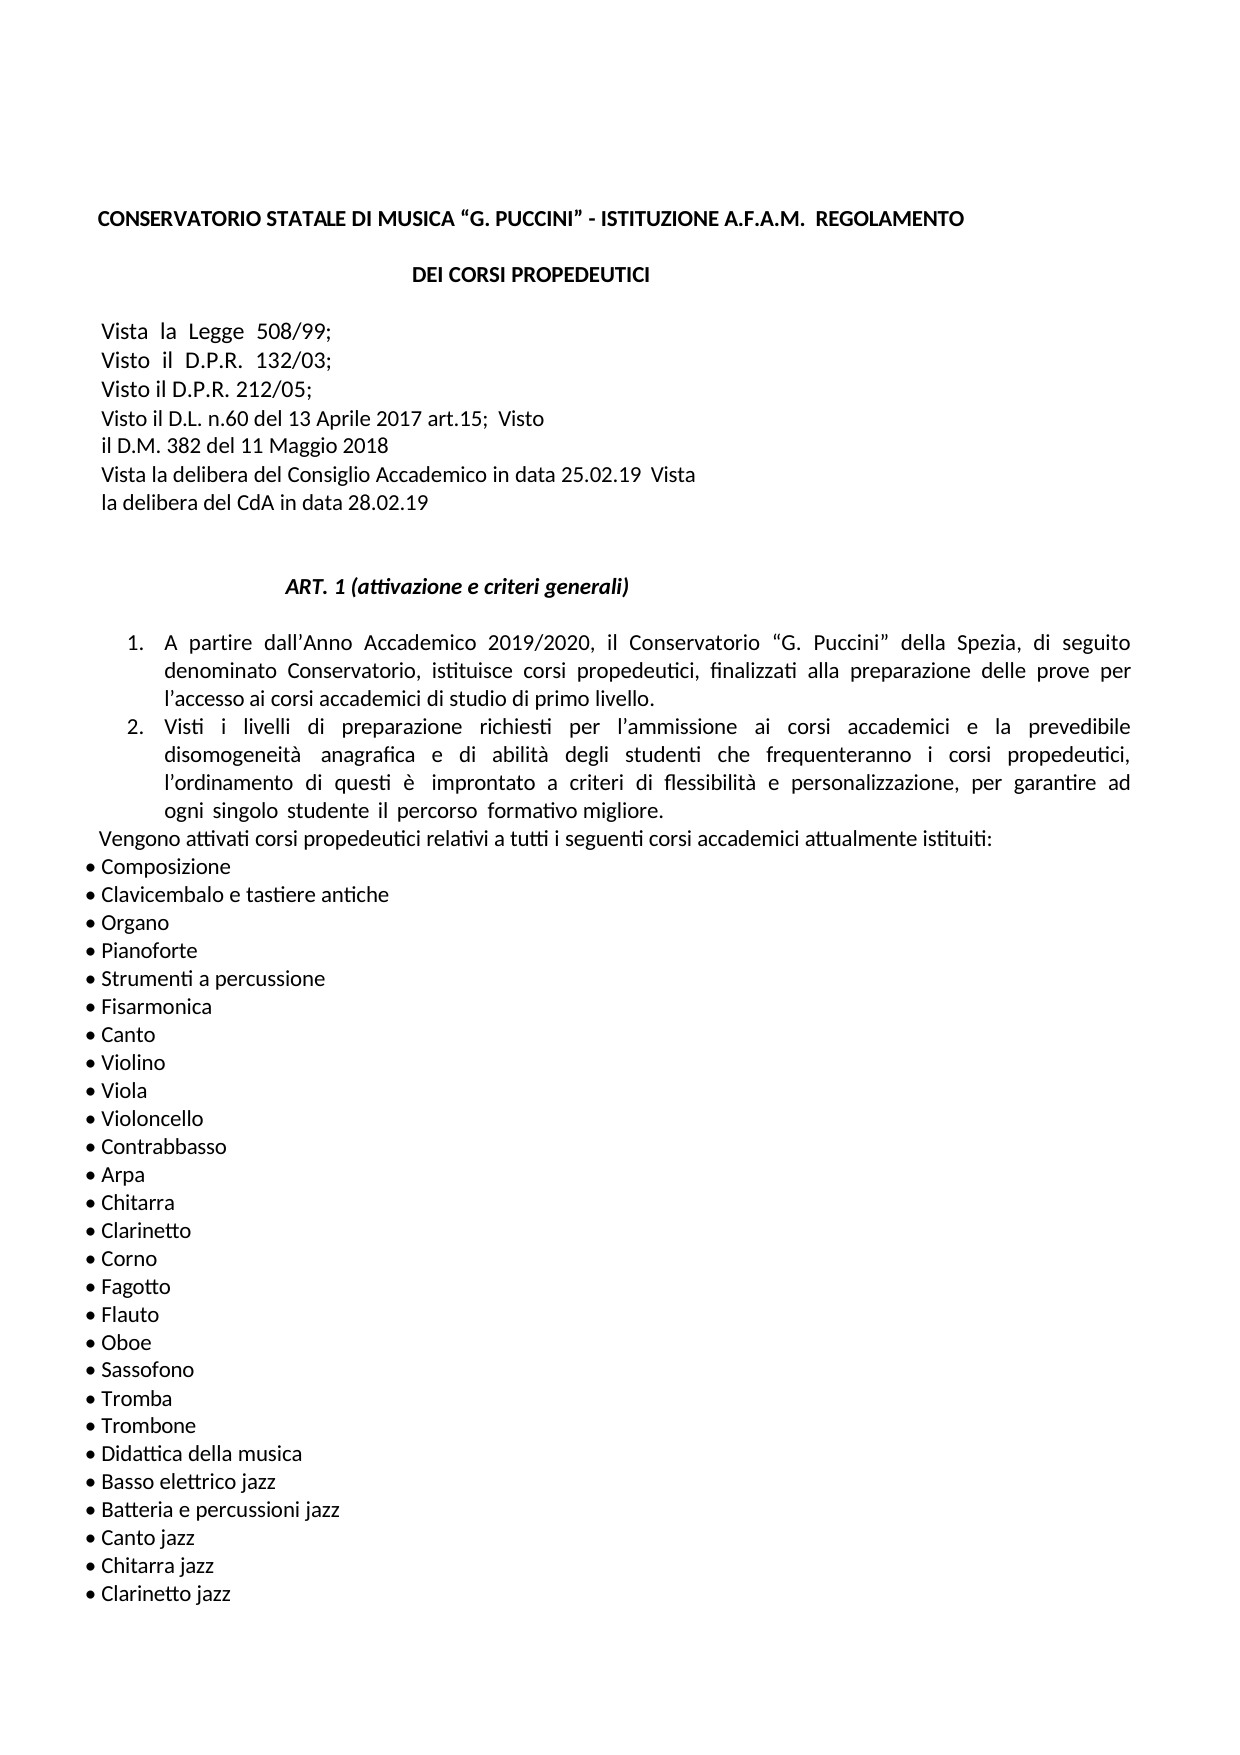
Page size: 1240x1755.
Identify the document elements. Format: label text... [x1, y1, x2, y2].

list Organo [84, 908, 1131, 936]
list Arpa [84, 1160, 1131, 1188]
list Batteria e percussioni jazz [84, 1496, 1131, 1523]
list Sassofono [84, 1356, 1131, 1383]
list Canto [84, 1020, 1131, 1048]
list Basso elettrico jazz [84, 1467, 1131, 1495]
list Composizione [84, 852, 1131, 880]
list Viola [84, 1076, 1131, 1104]
subtitle CONSERVATORIO STATALE DI MUSICA “G. PUCCINI” - ISTITUZIONE A.F.A.M. REGOLAMENTO DEI CORSI PROPEDEUTICI [89, 204, 973, 288]
list Tromba [84, 1384, 1131, 1412]
text Vista la delibera del Consiglio Accademico in data 25.02.19 Vista la delibera del CdA in data 28.02.19 [101, 460, 698, 516]
list Fisarmonica [84, 992, 1131, 1020]
list Flauto [84, 1300, 1131, 1328]
list Oboe [84, 1328, 1131, 1356]
list Clarinetto [84, 1216, 1131, 1244]
list Chitarra [84, 1188, 1131, 1216]
list Violoncello [84, 1104, 1131, 1132]
subtitle ART. 1 (attivazione e criteri generali) [89, 572, 828, 600]
list Didattica della musica [84, 1439, 1131, 1467]
list Strumenti a percussione [84, 964, 1131, 992]
list A partire dall’Anno Accademico 2019/2020, il Conservatorio “G. Puccini” della Spezia, di seguito denominato Conservatorio, istituisce corsi propedeutici, finalizzati alla preparazione delle prove per l’accesso ai corsi accademici di studio di primo livello. [127, 628, 1131, 712]
list Canto jazz [84, 1523, 1131, 1551]
list Fagotto [84, 1272, 1131, 1300]
list Chitarra jazz [84, 1551, 1131, 1579]
list Clavicembalo e tastiere antiche [84, 880, 1131, 908]
list Clarinetto jazz [84, 1579, 1131, 1607]
list Visti i livelli di preparazione richiesti per l’ammissione ai corsi accademici e la prevedibile disomogeneità anagrafica e di abilità degli studenti che frequenteranno i corsi propedeutici, l’ordinamento di questi è improntato a criteri di flessibilità e personalizzazione, per garantire ad ogni singolo studente il percorso formativo migliore. [127, 712, 1131, 824]
text Vista la Legge 508/99; Visto il D.P.R. 132/03; Visto il D.P.R. 212/05; [101, 316, 332, 404]
list Violino [84, 1048, 1131, 1076]
list Trombone [84, 1412, 1131, 1439]
list Vengono attivati corsi propedeutici relativi a tutti i seguenti corsi accademici attualmente istituiti: [89, 824, 1131, 852]
list Corno [84, 1244, 1131, 1272]
list Contrabbasso [84, 1132, 1131, 1160]
text Visto il D.L. n.60 del 13 Aprile 2017 art.15; Visto il D.M. 382 del 11 Maggio 2018 [101, 404, 546, 460]
list Pianoforte [84, 936, 1131, 964]
